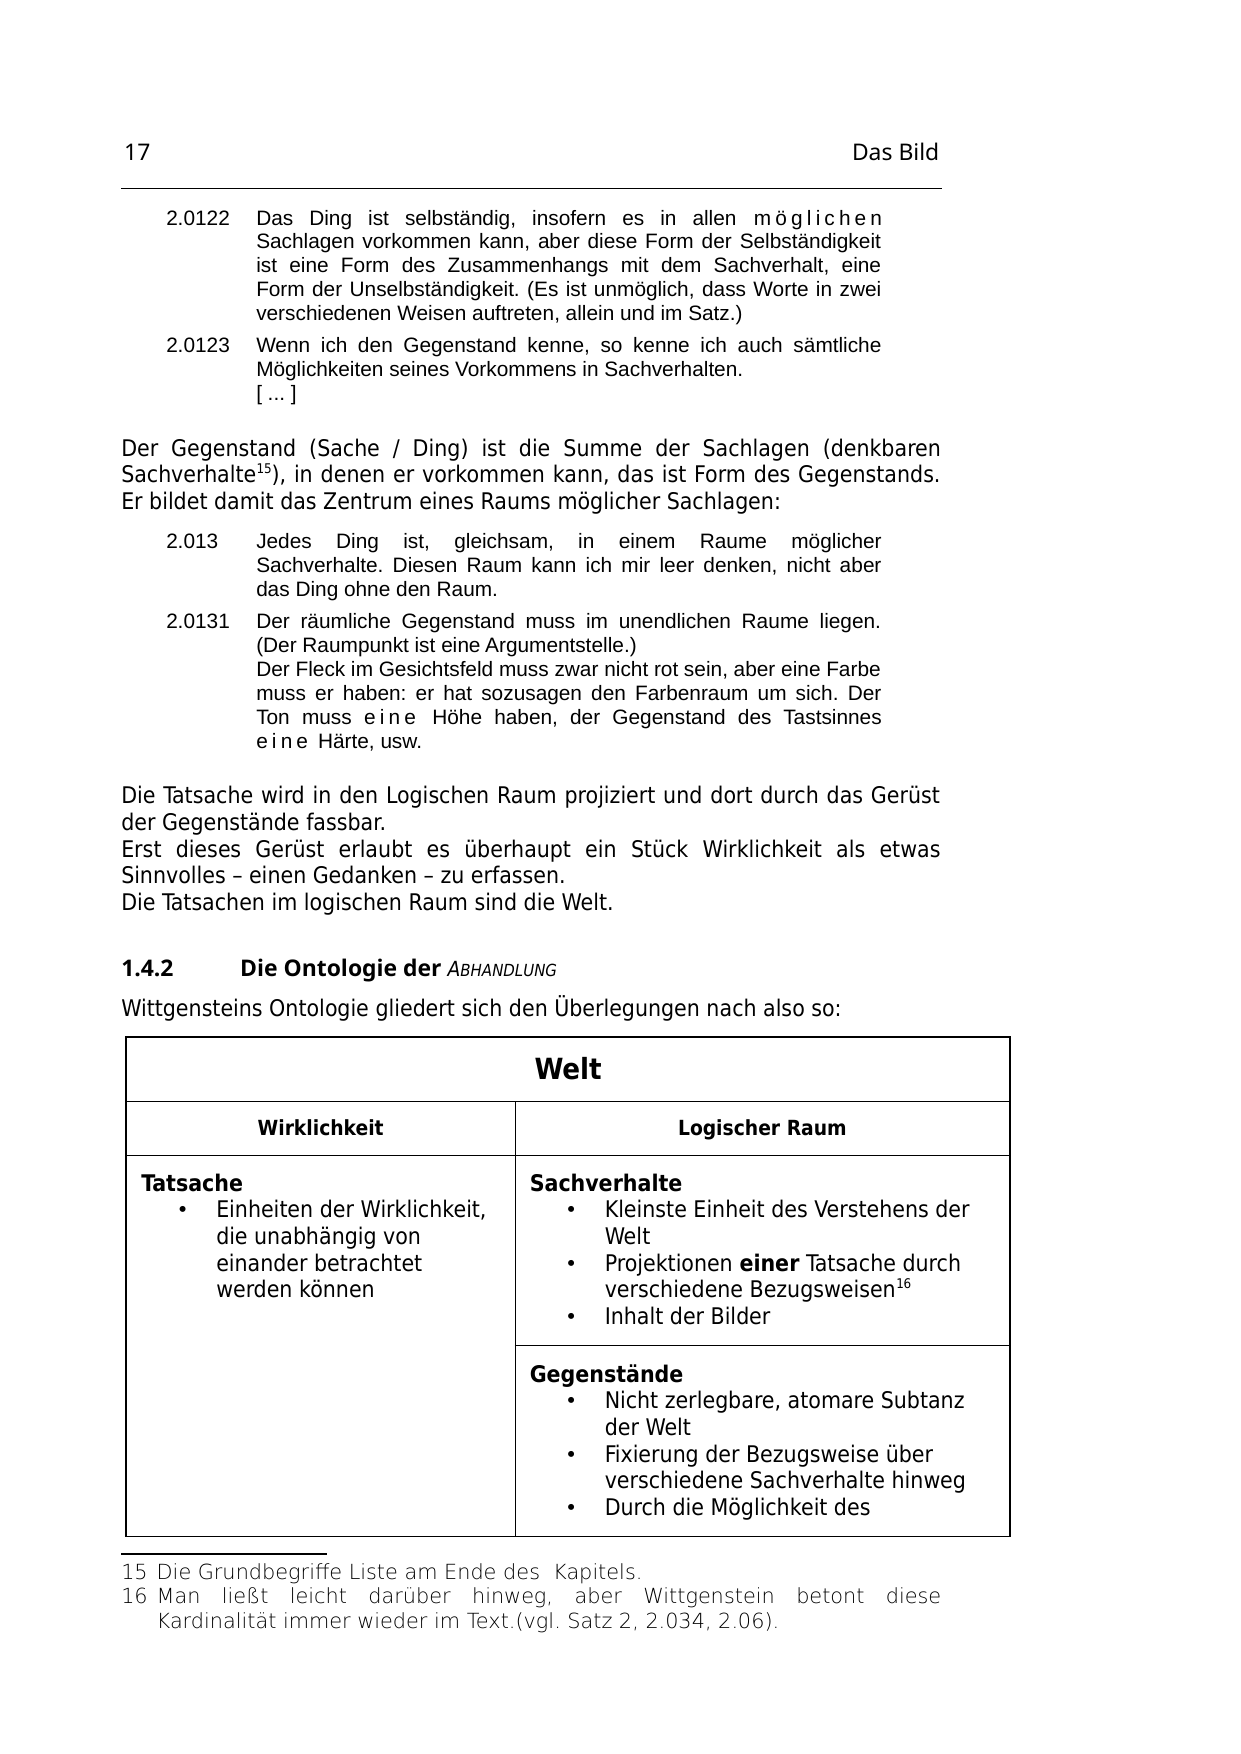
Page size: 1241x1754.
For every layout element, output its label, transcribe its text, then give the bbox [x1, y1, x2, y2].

text Die Tatsachen im logischen Raum sind die Welt. [121, 889, 942, 916]
text Die Grundbegriffe Liste am Ende des Kapitels. [121, 1560, 942, 1584]
text 2.0123 Wenn ich den Gegenstand kenne, so kenne ich auch sämtliche Möglichkeiten seines Vorkommens in Sachverhalten. [166, 333, 882, 381]
table_cell Gegenstände Nicht zerlegbare, atomare Subtanz der Welt Fixierung der Bezugsweise über verschie­dene Sachverhalte hinweg Durch die Möglichkeit des [516, 1346, 1009, 1536]
text Die Tatsache wird in den Logischen Raum projiziert und dort durch das Gerüst der Gegenstände fassbar. [121, 782, 942, 836]
table_cell Tatsache Einheiten der Wirklichkeit, die unabhängig von einander betrachtet werden können [127, 1156, 515, 1536]
text Erst dieses Gerüst erlaubt es überhaupt ein Stück Wirklichkeit als etwas Sinnvolles – einen Gedanken – zu erfassen. [121, 836, 942, 889]
text 2.0122 Das Ding ist selbständig, insofern es in allen möglichen Sachlagen vorkommen kann, aber diese Form der Selbständigkeit ist eine Form des Zusammenhangs mit dem Sachverhalt, eine Form der Unselbständigkeit. (Es ist unmöglich, dass Worte in zwei verschiedenen Weisen auftreten, allein und im Satz.) [166, 205, 882, 325]
text 2.013 Jedes Ding ist, gleichsam, in einem Raume möglicher Sachverhalte. Diesen Raum kann ich mir leer denken, nicht aber das Ding ohne den Raum. [166, 529, 882, 601]
text Wittgensteins Ontologie gliedert sich den Überlegungen nach also so: [121, 995, 942, 1021]
text Der Gegenstand (Sache / Ding) ist die Summe der Sachlagen (denkbaren Sachverhalte), in denen er vorkommen kann, das ist Form des Gegenstands. Er bildet damit das Zentrum eines Raums möglicher Sachlagen: [121, 435, 942, 515]
text 2.0131 Der räumliche Gegenstand muss im unendlichen Raume liegen. (Der Raumpunkt ist eine Argumentstelle.) [166, 609, 882, 657]
table_cell Wirklichkeit [127, 1102, 515, 1155]
table_cell Logischer Raum [516, 1102, 1009, 1155]
table_header Welt [127, 1038, 1009, 1101]
text [ ... ] [256, 381, 882, 404]
subtitle Die Ontologie der Abhandlung [121, 951, 942, 983]
text Der Fleck im Gesichtsfeld muss zwar nicht rot sein, aber eine Farbe muss er haben: er hat sozusagen den Farbenraum um sich. Der Ton muss eine Höhe haben, der Gegenstand des Tastsinnes eine Härte, usw. [256, 657, 882, 752]
table_cell Sachverhalte Kleinste Einheit des Verstehens der Welt Projektionen einer Tatsache durch ver­schie­dene Bezugsweisen Inhalt der Bilder [516, 1156, 1009, 1345]
